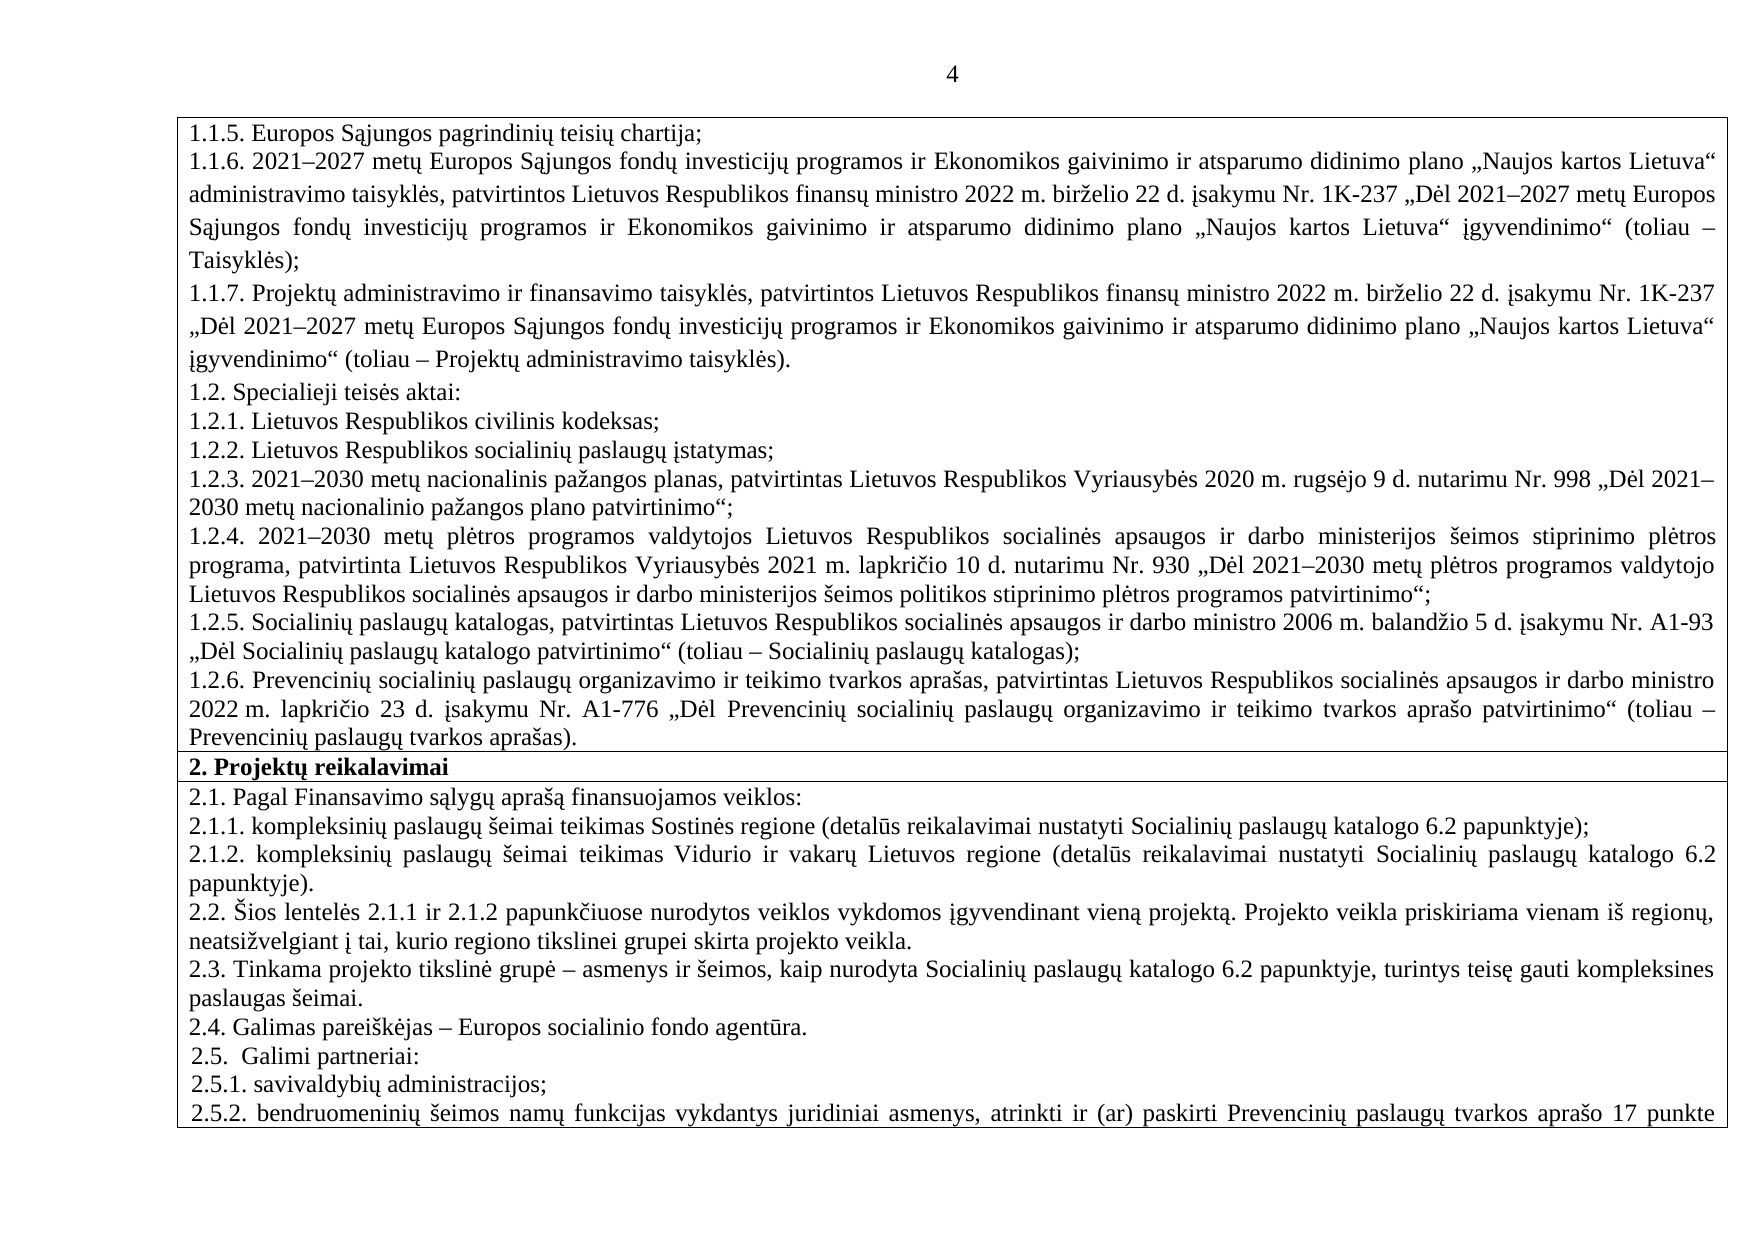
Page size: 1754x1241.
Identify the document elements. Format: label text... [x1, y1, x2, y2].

table_cell 2. Projektų reikalavimai [178, 752, 1727, 781]
table_cell 1.1.5. Europos Sąjungos pagrindinių teisių chartija; 1.1.6. 2021–2027 metų Europos Sąjungos fondų investicijų programos ir Ekonomikos gaivinimo ir atsparumo didinimo plano „Naujos kartos Lietuva“ administravimo taisyklės, patvirtintos Lietuvos Respublikos finansų ministro 2022 m. birželio 22 d. įsakymu Nr. 1K-237 „Dėl 2021–2027 metų Europos Sąjungos fondų investicijų programos ir Ekonomikos gaivinimo ir atsparumo didinimo plano „Naujos kartos Lietuva“ įgyvendinimo“ (toliau – Taisyklės); 1.1.7. Projektų administravimo ir finansavimo taisyklės, patvirtintos Lietuvos Respublikos finansų ministro 2022 m. birželio 22 d. įsakymu Nr. 1K-237 „Dėl 2021–2027 metų Europos Sąjungos fondų investicijų programos ir Ekonomikos gaivinimo ir atsparumo didinimo plano „Naujos kartos Lietuva“ įgyvendinimo“ (toliau – Projektų administravimo taisyklės). 1.2. Specialieji teisės aktai: 1.2.1. Lietuvos Respublikos civilinis kodeksas; 1.2.2. Lietuvos Respublikos socialinių paslaugų įstatymas; 1.2.3. 2021–2030 metų nacionalinis pažangos planas, patvirtintas Lietuvos Respublikos Vyriausybės 2020 m. rugsėjo 9 d. nutarimu Nr. 998 „Dėl 2021–2030 metų nacionalinio pažangos plano patvirtinimo“; 1.2.4. 2021–2030 metų plėtros programos valdytojos Lietuvos Respublikos socialinės apsaugos ir darbo ministerijos šeimos stiprinimo plėtros programa, patvirtinta Lietuvos Respublikos Vyriausybės 2021 m. lapkričio 10 d. nutarimu Nr. 930 „Dėl 2021–2030 metų plėtros programos valdytojo Lietuvos Respublikos socialinės apsaugos ir darbo ministerijos šeimos politikos stiprinimo plėtros programos patvirtinimo“; 1.2.5. Socialinių paslaugų katalogas, patvirtintas Lietuvos Respublikos socialinės apsaugos ir darbo ministro 2006 m. balandžio 5 d. įsakymu Nr. A1-93 „Dėl Socialinių paslaugų katalogo patvirtinimo“ (toliau – Socialinių paslaugų katalogas); 1.2.6. Prevencinių socialinių paslaugų organizavimo ir teikimo tvarkos aprašas, patvirtintas Lietuvos Respublikos socialinės apsaugos ir darbo ministro 2022 m. lapkričio 23 d. įsakymu Nr. A1-776 „Dėl Prevencinių socialinių paslaugų organizavimo ir teikimo tvarkos aprašo patvirtinimo“ (toliau – Prevencinių paslaugų tvarkos aprašas). [178, 118, 1727, 751]
table_cell 2.1. Pagal Finansavimo sąlygų aprašą finansuojamos veiklos: 2.1.1. kompleksinių paslaugų šeimai teikimas Sostinės regione (detalūs reikalavimai nustatyti Socialinių paslaugų katalogo 6.2 papunktyje); 2.1.2. kompleksinių paslaugų šeimai teikimas Vidurio ir vakarų Lietuvos regione (detalūs reikalavimai nustatyti Socialinių paslaugų katalogo 6.2 papunktyje). 2.2. Šios lentelės 2.1.1 ir 2.1.2 papunkčiuose nurodytos veiklos vykdomos įgyvendinant vieną projektą. Projekto veikla priskiriama vienam iš regionų, neatsižvelgiant į tai, kurio regiono tikslinei grupei skirta projekto veikla. 2.3. Tinkama projekto tikslinė grupė – asmenys ir šeimos, kaip nurodyta Socialinių paslaugų katalogo 6.2 papunktyje, turintys teisę gauti kompleksines paslaugas šeimai. 2.4. Galimas pareiškėjas – Europos socialinio fondo agentūra. 2.5. Galimi partneriai: 2.5.1. savivaldybių administracijos; 2.5.2. bendruomeninių šeimos namų funkcijas vykdantys juridiniai asmenys, atrinkti ir (ar) paskirti Prevencinių paslaugų tvarkos aprašo 17 punkte [178, 782, 1727, 1127]
